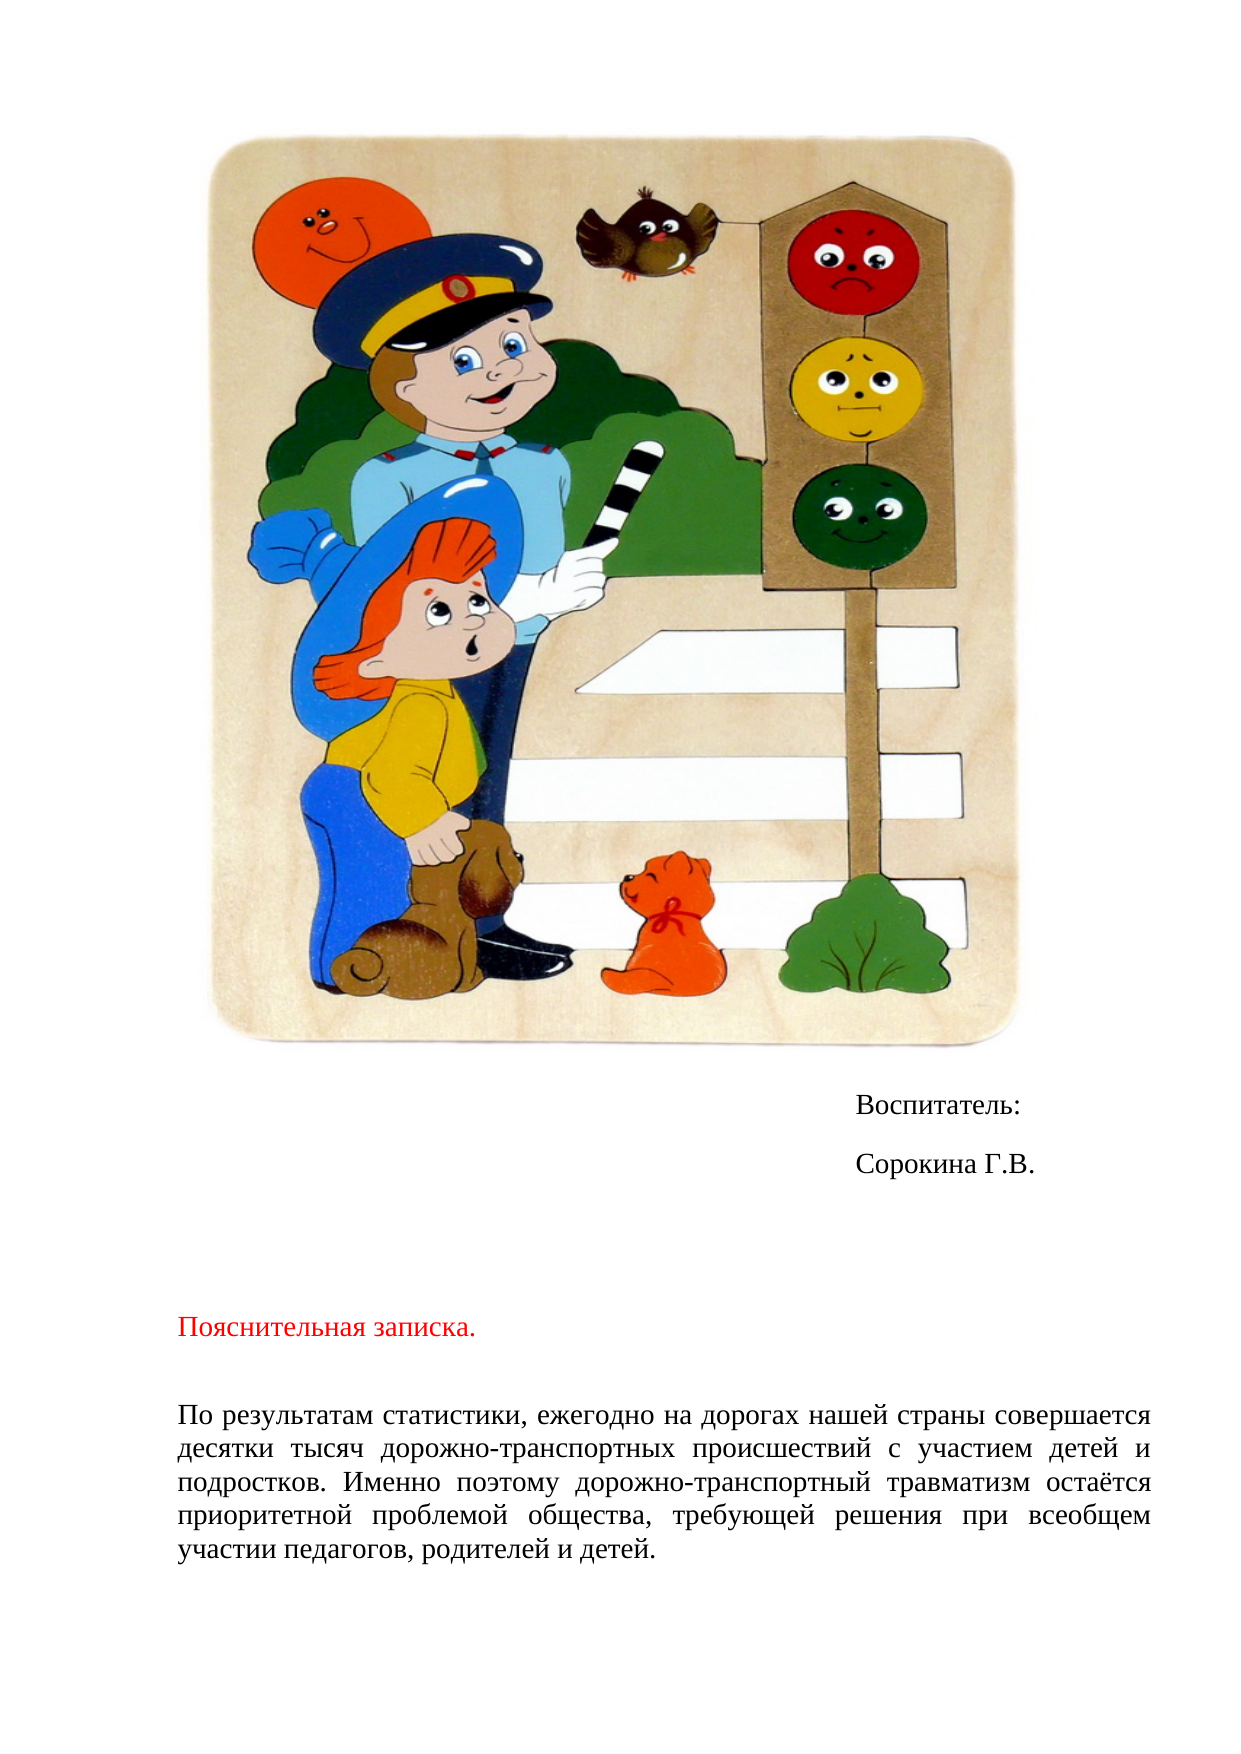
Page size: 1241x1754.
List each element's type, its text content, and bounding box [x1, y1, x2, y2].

text Воспитатель: [177, 1087, 1152, 1120]
picture [177, 118, 1049, 1062]
text Пояснительная записка. [177, 1309, 1152, 1342]
text Сорокина Г.В. [177, 1146, 1152, 1180]
text По результатам статистики, ежегодно на дорогах нашей страны совершается десятки тысяч дорожно-транспортных происшествий с участием детей и подростков. Именно поэтому дорожно-транспортный травматизм остаётся приоритетной проблемой общества, требующей решения при всеобщем участии педагогов, родителей и детей. [177, 1397, 1152, 1564]
